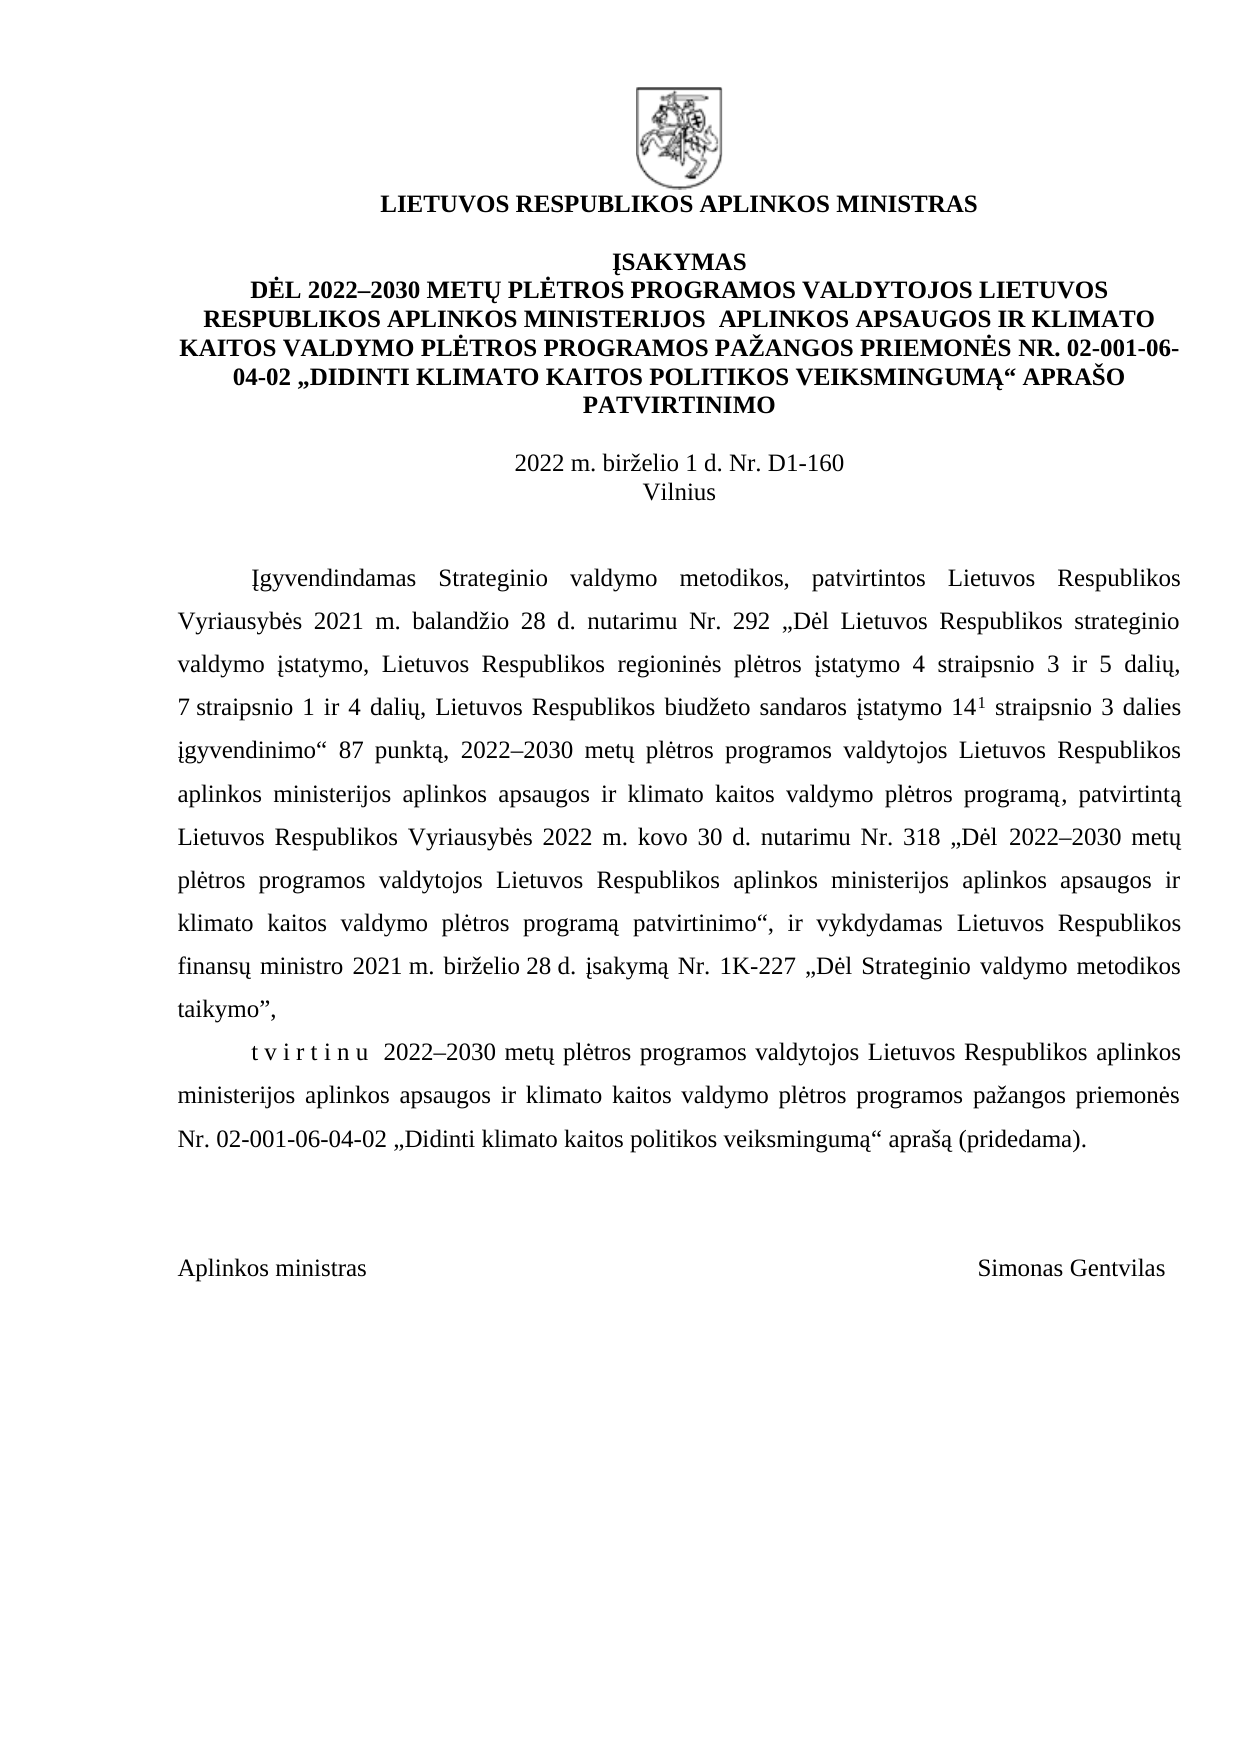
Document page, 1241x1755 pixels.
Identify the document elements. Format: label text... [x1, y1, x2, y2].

text 2022 m. birželio 1 d. Nr. D1-160 [177, 448, 1181, 477]
text tvirtinu 2022–2030 metų plėtros programos valdytojos Lietuvos Respublikos aplinkos ministerijos aplinkos apsaugos ir klimato kaitos valdymo plėtros programos pažangos priemonės Nr. 02-001-06-04-02 „Didinti klimato kaitos politikos veiksmingumą“ aprašą (pridedama). [177, 1037, 1181, 1152]
text PATVIRTINIMO [177, 391, 1181, 419]
text LIETUVOS RESPUBLIKOS APLINKOS MINISTRAS [177, 189, 1181, 218]
text Vilnius [177, 477, 1181, 506]
text Įgyvendindamas Strateginio valdymo metodikos, patvirtintos Lietuvos Respublikos Vyriausybės 2021 m. balandžio 28 d. nutarimu Nr. 292 „Dėl Lietuvos Respublikos strateginio valdymo įstatymo, Lietuvos Respublikos regioninės plėtros įstatymo 4 straipsnio 3 ir 5 dalių, 7 straipsnio 1 ir 4 dalių, Lietuvos Respublikos biudžeto sandaros įstatymo 141 straipsnio 3 dalies įgyvendinimo“ 87 punktą, 2022–2030 metų plėtros programos valdytojos Lietuvos Respublikos aplinkos ministerijos aplinkos apsaugos ir klimato kaitos valdymo plėtros programą, patvirtintą Lietuvos Respublikos Vyriausybės 2022 m. kovo 30 d. nutarimu Nr. 318 „Dėl 2022–2030 metų plėtros programos valdytojos Lietuvos Respublikos aplinkos ministerijos aplinkos apsaugos ir klimato kaitos valdymo plėtros programą patvirtinimo“, ir vykdydamas Lietuvos Respublikos finansų ministro 2021 m. birželio 28 d. įsakymą Nr. 1K-227 „Dėl Strateginio valdymo metodikos taikymo”, [177, 563, 1181, 1023]
text ĮSAKYMAS [177, 247, 1181, 276]
text Aplinkos ministras Simonas Gentvilas [177, 1253, 1181, 1282]
text Dėl 2022–2030 METŲ PLĖTROS PROGRAMOS valdytojos LIETUVOS RESPUBLIKOS APLINKOS MINISTERIJOS APLINKOS APSAUGOS IR KLIMATO KAITOS VALDYMO PLĖTROS PROGRAMOS PAŽANGOS PRIEMONĖS NR. 02-001-06-04-02 „DIDINTI KLIMATO KAITOS POLITIKOS VEIKSMINGUMĄ“ Aprašo [177, 276, 1181, 391]
